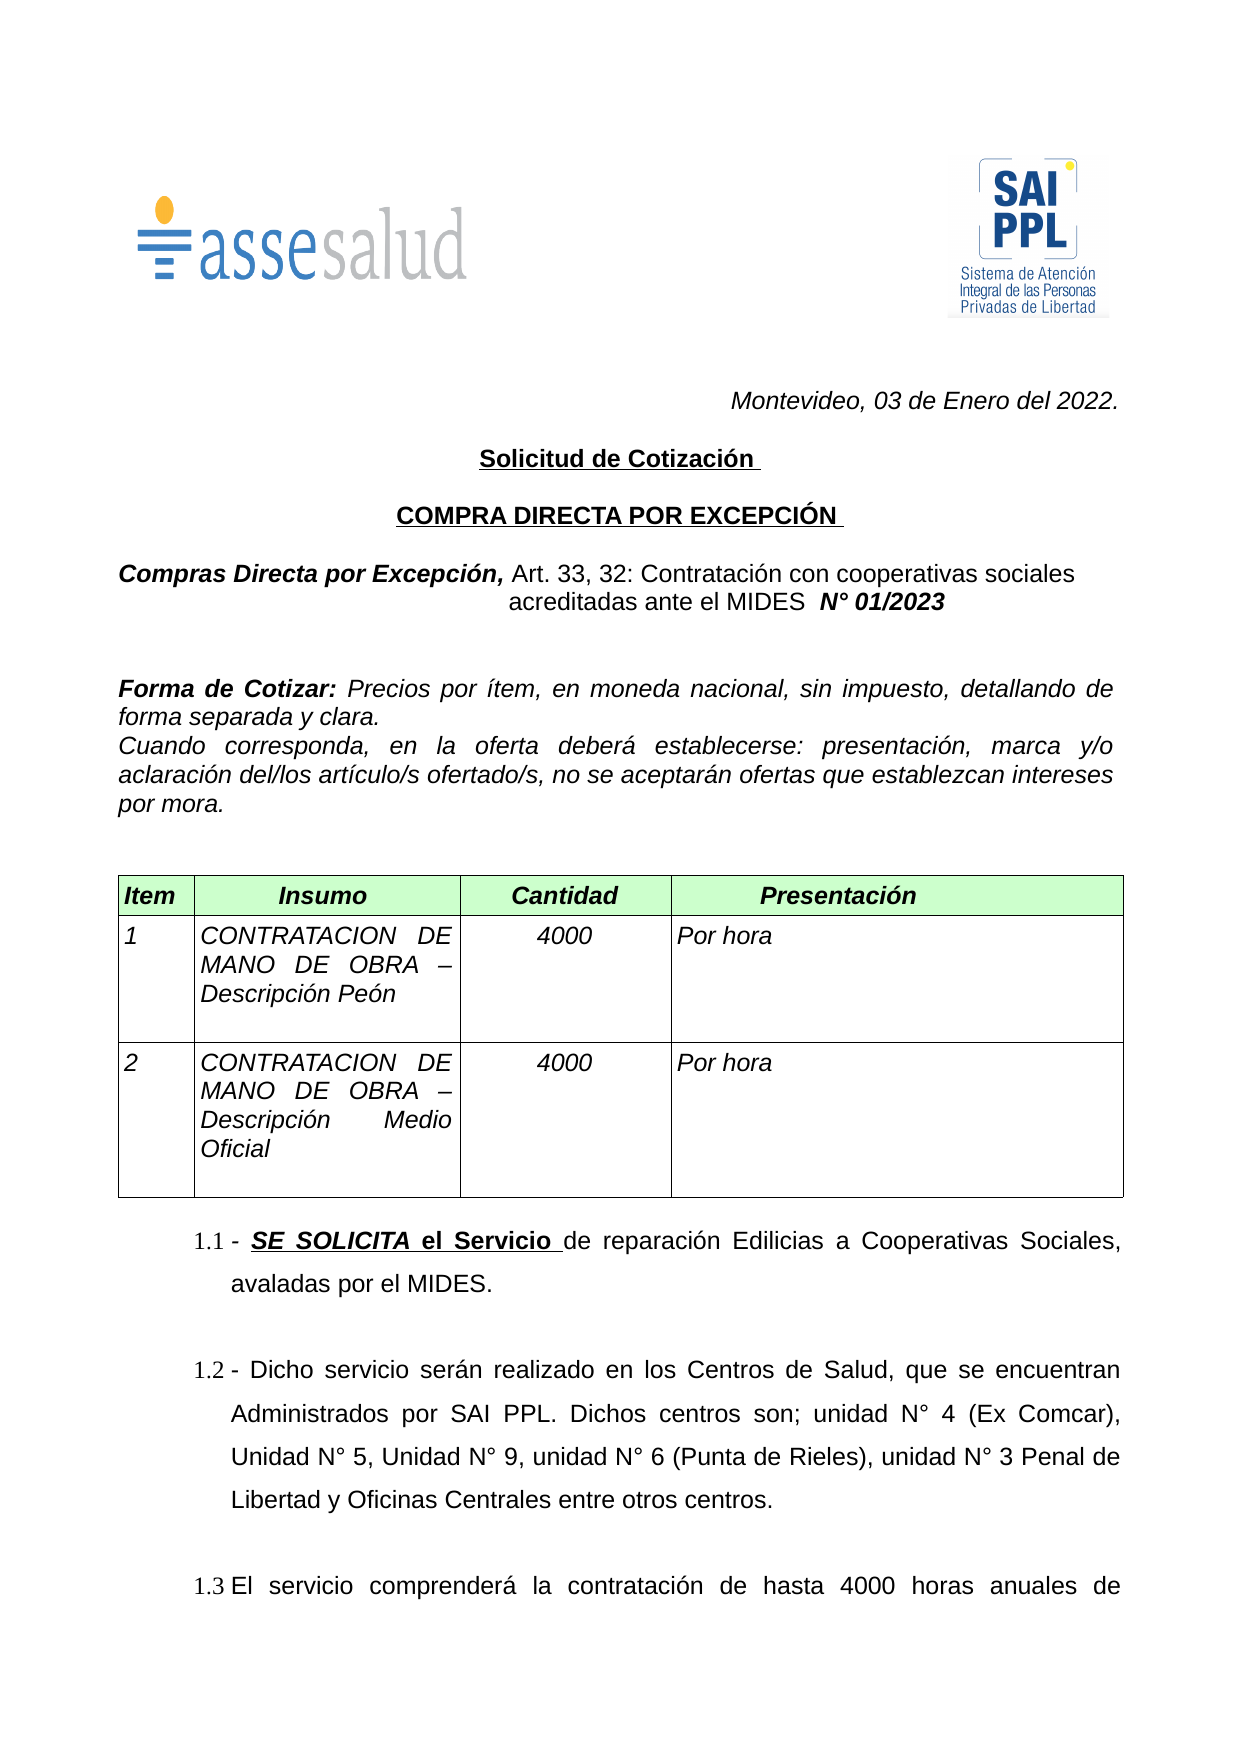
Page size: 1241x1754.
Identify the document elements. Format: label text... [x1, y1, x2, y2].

table_cell CONTRATACION DE MANO DE OBRA – Descripción Peón [195, 916, 460, 1042]
text COMPRA DIRECTA POR EXCEPCIÓN [118, 501, 1122, 530]
list - Dicho servicio serán realizado en los Centros de Salud, que se encuentran Administrados por SAI PPL. Dichos centros son; unidad N° 4 (Ex Comcar), Unidad N° 5, Unidad N° 9, unidad N° 6 (Punta de Rieles), unidad N° 3 Penal de Libertad y Oficinas Centrales entre otros centros. [193, 1355, 1122, 1514]
list El servicio comprenderá la contratación de hasta 4000 horas anuales de [193, 1571, 1122, 1600]
text Forma de Cotizar: Precios por ítem, en moneda nacional, sin impuesto, detallando de forma separada y clara. [118, 674, 1117, 731]
table_cell 4000 [461, 1043, 671, 1197]
text Cuando corresponda, en la oferta deberá establecerse: presentación, marca y/o aclaración del/los artículo/s ofertado/s, no se aceptarán ofertas que establezcan intereses por mora. [118, 731, 1117, 817]
text Montevideo, 03 de Enero del 2022. [118, 386, 1122, 415]
table_header Presentación [672, 876, 1123, 915]
table_cell Por hora [672, 916, 1123, 1042]
table_header Cantidad [461, 876, 671, 915]
text Solicitud de Cotización [118, 444, 1122, 472]
table_cell 1 [119, 916, 194, 1042]
list - SE SOLICITA el Servicio de reparación Edilicias a Cooperativas Sociales, avaladas por el MIDES. [193, 1226, 1122, 1298]
picture [947, 155, 1110, 318]
table_cell Por hora [672, 1043, 1123, 1197]
text Compras Directa por Excepción, Art. 33, 32: Contratación con cooperativas sociales acreditadas ante el MIDES N° 01/2023 [118, 559, 1122, 616]
table_cell 4000 [461, 916, 671, 1042]
table_cell CONTRATACION DE MANO DE OBRA – Descripción Medio Oficial [195, 1043, 460, 1197]
table_cell 2 [119, 1043, 194, 1197]
table_header Insumo [195, 876, 460, 915]
table_header Item [119, 876, 194, 915]
picture [137, 196, 467, 280]
